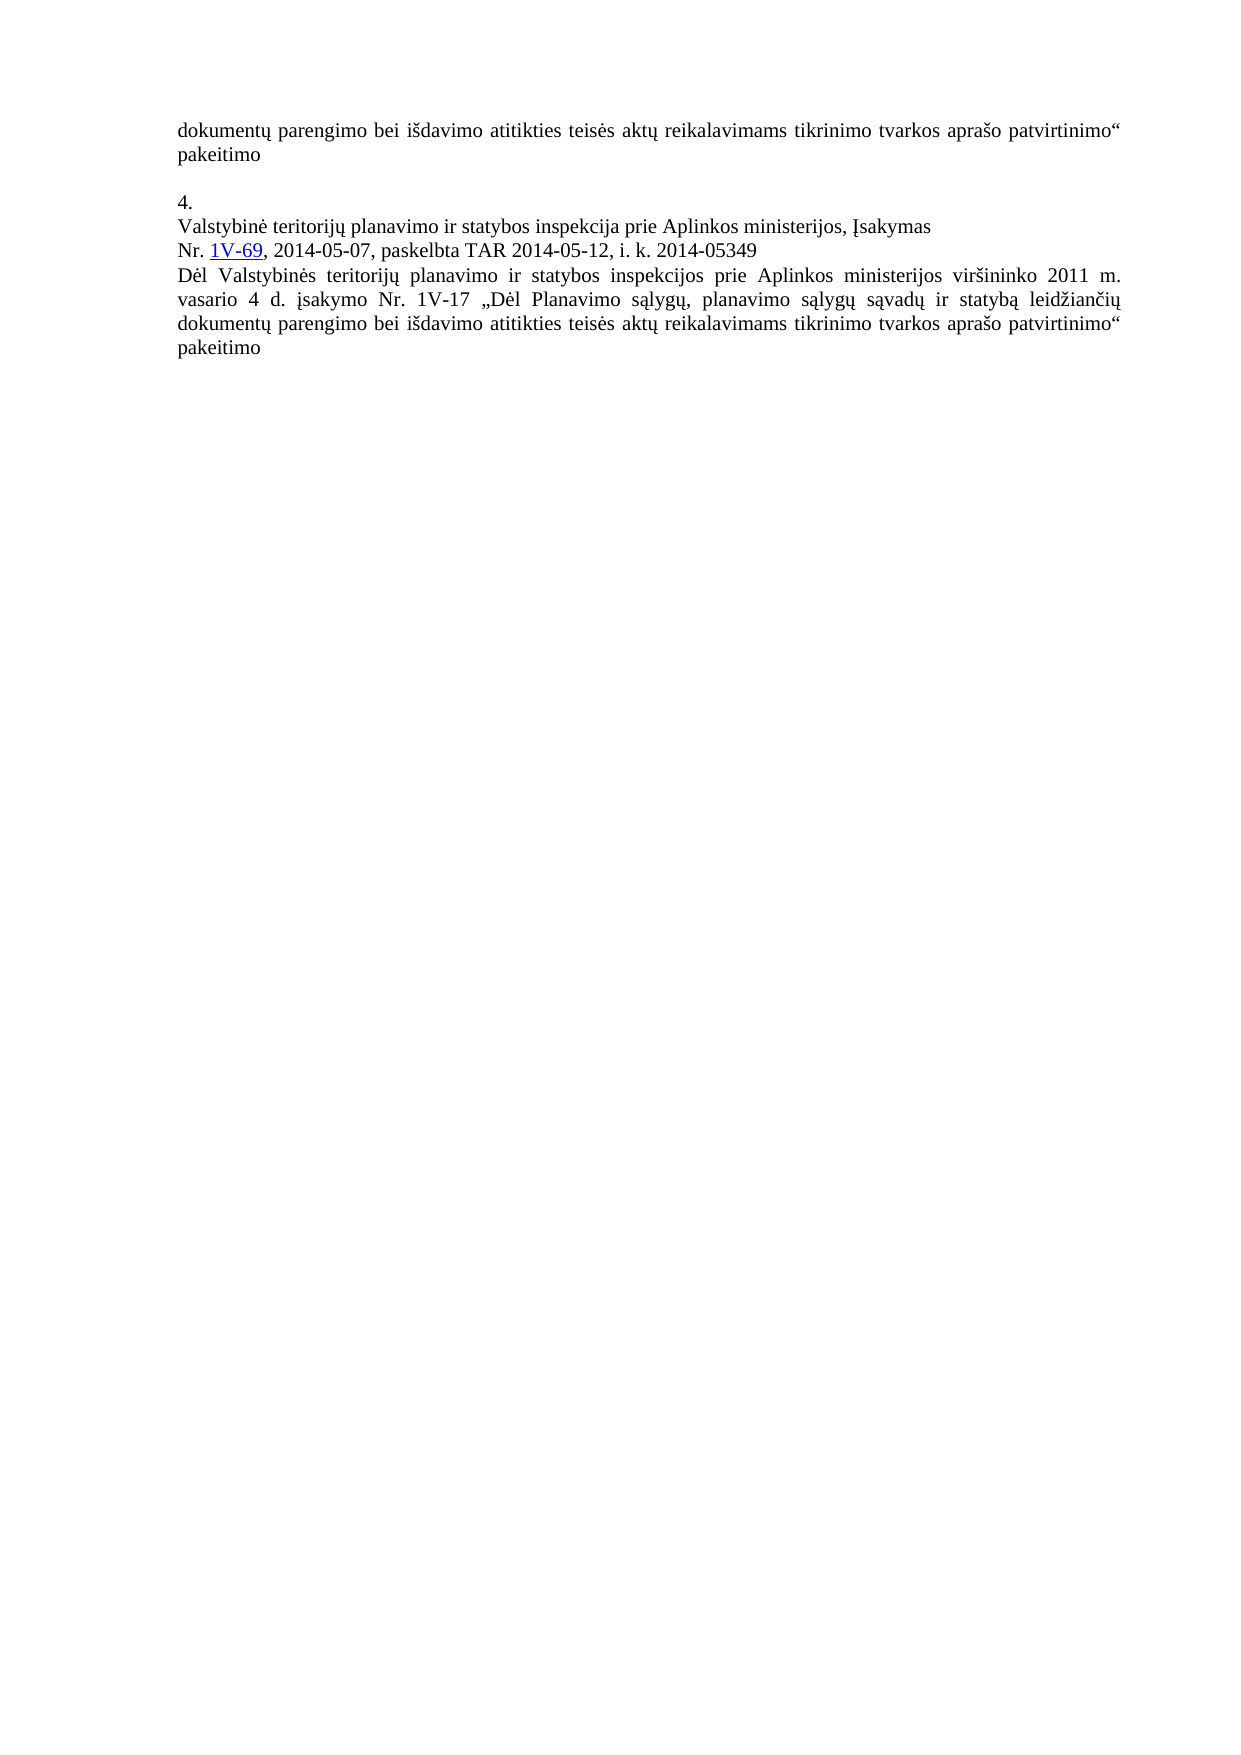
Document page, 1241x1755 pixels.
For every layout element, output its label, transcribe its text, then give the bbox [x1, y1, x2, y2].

text dokumentų parengimo bei išdavimo atitikties teisės aktų reikalavimams tikrinimo tvarkos aprašo patvirtinimo“ pakeitimo [177, 118, 1122, 166]
text 4. [177, 190, 1122, 214]
text Nr. 1V-69, 2014-05-07, paskelbta TAR 2014-05-12, i. k. 2014-05349 [177, 238, 1122, 262]
text Dėl Valstybinės teritorijų planavimo ir statybos inspekcijos prie Aplinkos ministerijos viršininko 2011 m. vasario 4 d. įsakymo Nr. 1V-17 „Dėl Planavimo sąlygų, planavimo sąlygų sąvadų ir statybą leidžiančių dokumentų parengimo bei išdavimo atitikties teisės aktų reikalavimams tikrinimo tvarkos aprašo patvirtinimo“ pakeitimo [177, 262, 1122, 359]
text Valstybinė teritorijų planavimo ir statybos inspekcija prie Aplinkos ministerijos, Įsakymas [177, 214, 1122, 238]
